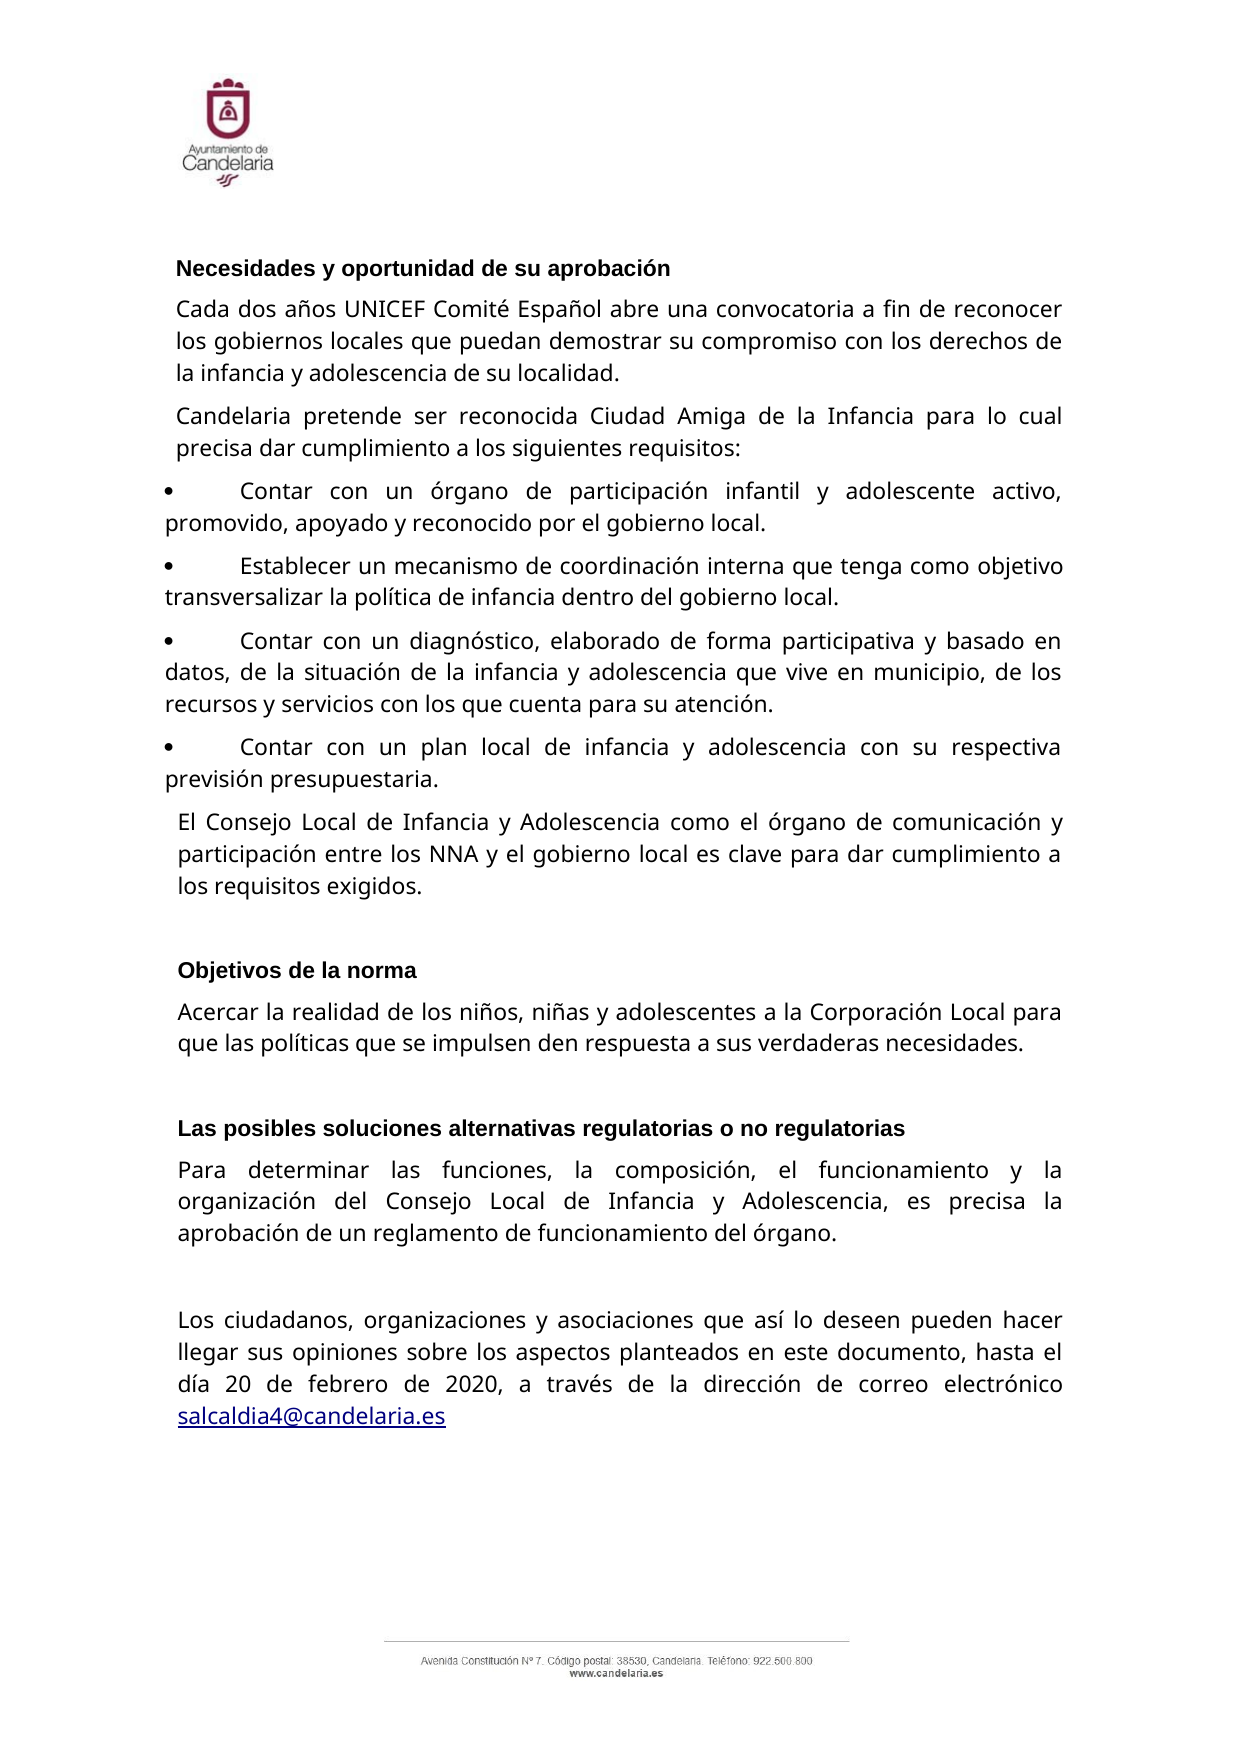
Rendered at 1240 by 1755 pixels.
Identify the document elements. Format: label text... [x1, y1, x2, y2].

text Acercar la realidad de los niños, niñas y adolescentes a la Corporación Local para que las políticas que se impulsen den respuesta a sus verdaderas necesidades. [177, 996, 1063, 1058]
subtitle Necesidades y oportunidad de su aprobación [176, 254, 1075, 281]
text Para determinar las funciones, la composición, el funcionamiento y la organización del Consejo Local de Infancia y Adolescencia, es precisa la aprobación de un reglamento de funcionamiento del órgano. [177, 1154, 1063, 1248]
text Cada dos años UNICEF Comité Español abre una convocatoria a fin de reconocer los gobiernos locales que puedan demostrar su compromiso con los derechos de la infancia y adolescencia de su localidad. [176, 293, 1063, 388]
subtitle Las posibles soluciones alternativas regulatorias o no regulatorias [177, 1115, 1075, 1141]
list Contar con un órgano de participación infantil y adolescente activo, promovido, apoyado y reconocido por el gobierno local. [164, 475, 1063, 538]
list Contar con un plan local de infancia y adolescencia con su respectiva previsión presupuestaria. [164, 731, 1063, 794]
list Contar con un diagnóstico, elaborado de forma participativa y basado en datos, de la situación de la infancia y adolescencia que vive en municipio, de los recursos y servicios con los que cuenta para su atención. [164, 624, 1063, 719]
subtitle Objetivos de la norma [177, 957, 1075, 983]
text El Consejo Local de Infancia y Adolescencia como el órgano de comunicación y participación entre los NNA y el gobierno local es clave para dar cumplimiento a los requisitos exigidos. [177, 806, 1063, 901]
text Candelaria pretende ser reconocida Ciudad Amiga de la Infancia para lo cual precisa dar cumplimiento a los siguientes requisitos: [176, 400, 1063, 463]
text Los ciudadanos, organizaciones y asociaciones que así lo deseen pueden hacer llegar sus opiniones sobre los aspectos planteados en este documento, hasta el día 20 de febrero de 2020, a través de la dirección de correo electrónico salcaldia4@candelaria.es [177, 1304, 1063, 1431]
list Establecer un mecanismo de coordinación interna que tenga como objetivo transversalizar la política de infancia dentro del gobierno local. [164, 550, 1063, 613]
